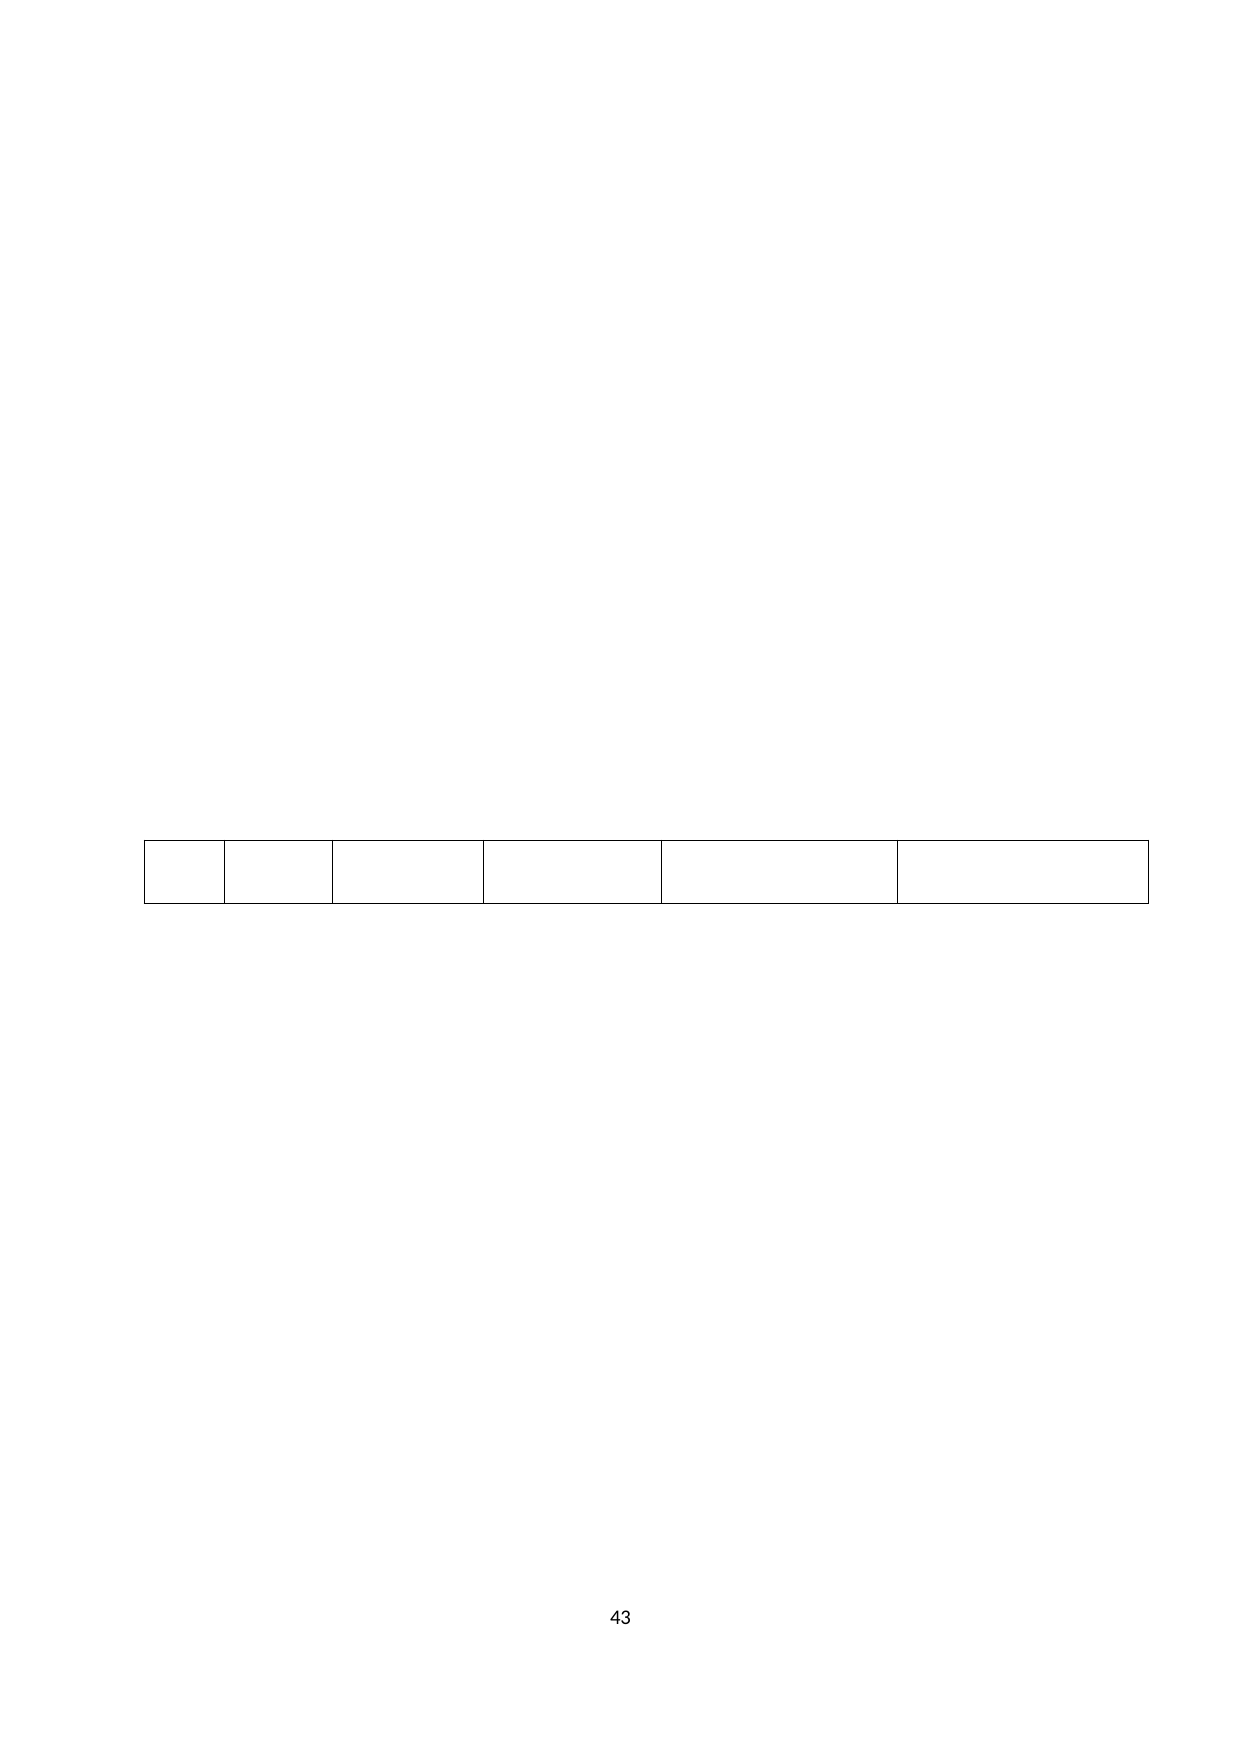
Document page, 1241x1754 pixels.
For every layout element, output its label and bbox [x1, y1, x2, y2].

table_cell [225, 841, 332, 903]
table_cell [484, 841, 661, 903]
table_cell [333, 841, 483, 903]
table_cell [898, 841, 1148, 903]
table_cell [662, 841, 897, 903]
table_cell [145, 841, 224, 903]
